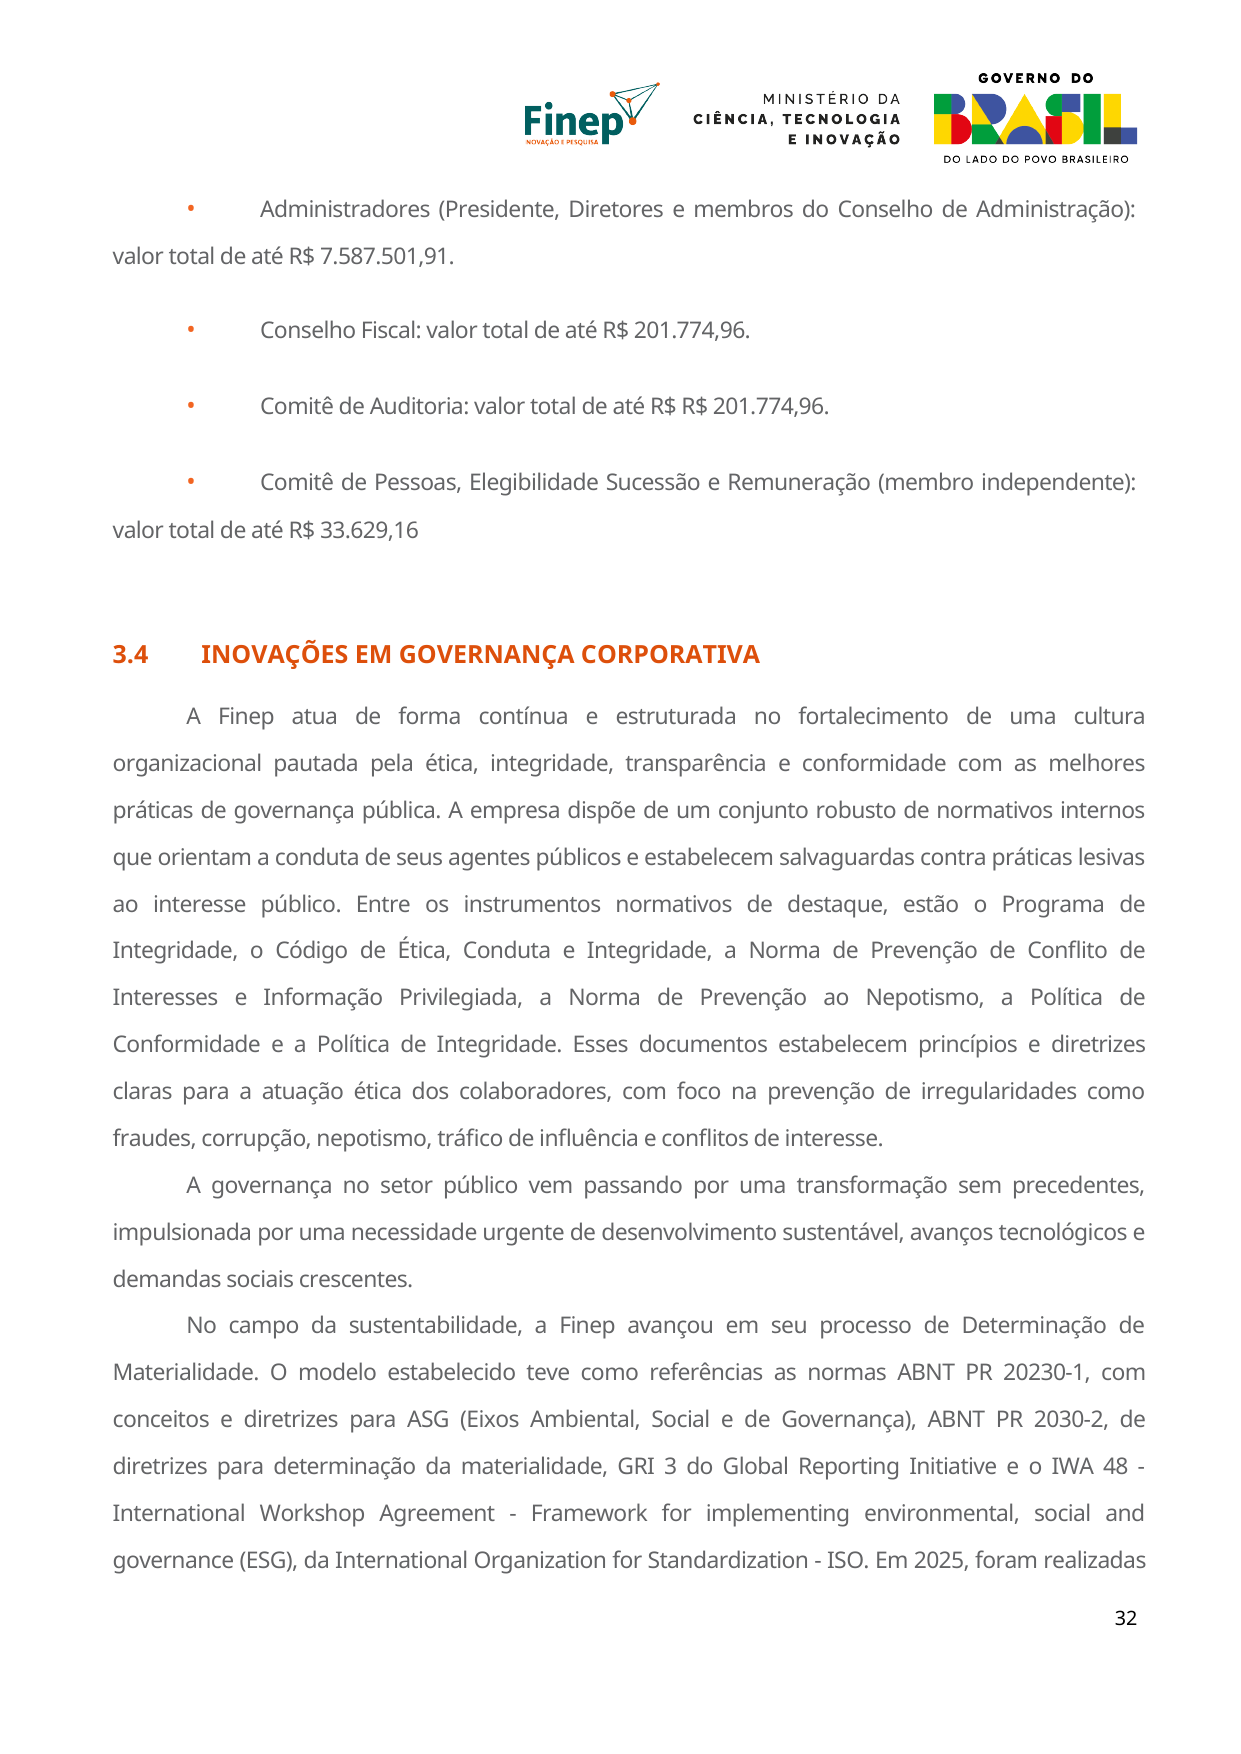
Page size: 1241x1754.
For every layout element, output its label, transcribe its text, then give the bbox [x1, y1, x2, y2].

text No campo da sustentabilidade, a Finep avançou em seu processo de Determinação de Materialidade. O modelo estabelecido teve como referências as normas ABNT PR 20230-1, com conceitos e diretrizes para ASG (Eixos Ambiental, Social e de Governança), ABNT PR 2030-2, de diretrizes para determinação da materialidade, GRI 3 do Global Reporting Initiative e o IWA 48 - International Workshop Agreement - Framework for implementing environmental, social and governance (ESG), da International Organization for Standardization - ISO. Em 2025, foram realizadas [112, 1309, 1146, 1575]
text A Finep atua de forma contínua e estruturada no fortalecimento de uma cultura organizacional pautada pela ética, integridade, transparência e conformidade com as melhores práticas de governança pública. A empresa dispõe de um conjunto robusto de normativos internos que orientam a conduta de seus agentes públicos e estabelecem salvaguardas contra práticas lesivas ao interesse público. Entre os instrumentos normativos de destaque, estão o Programa de Integridade, o Código de Ética, Conduta e Integridade, a Norma de Prevenção de Conflito de Interesses e Informação Privilegiada, a Norma de Prevenção ao Nepotismo, a Política de Conformidade e a Política de Integridade. Esses documentos estabelecem princípios e diretrizes claras para a atuação ética dos colaboradores, com foco na prevenção de irregularidades como fraudes, corrupção, nepotismo, tráfico de influência e conflitos de interesse. [112, 700, 1146, 1153]
list INOVAÇÕES EM GOVERNANÇA CORPORATIVA [112, 636, 1137, 671]
list Comitê de Pessoas, Elegibilidade Sucessão e Remuneração (membro independente): valor total de até R$ 33.629,16 [112, 464, 1137, 545]
list Conselho Fiscal: valor total de até R$ 201.774,96. [112, 312, 1137, 346]
list Administradores (Presidente, Diretores e membros do Conselho de Administração): valor total de até R$ 7.587.501,91. [112, 190, 1137, 271]
text A governança no setor público vem passando por uma transformação sem precedentes, impulsionada por uma necessidade urgente de desenvolvimento sustentável, avanços tecnológicos e demandas sociais crescentes. [112, 1169, 1146, 1294]
list Comitê de Auditoria: valor total de até R$ R$ 201.774,96. [112, 388, 1137, 422]
